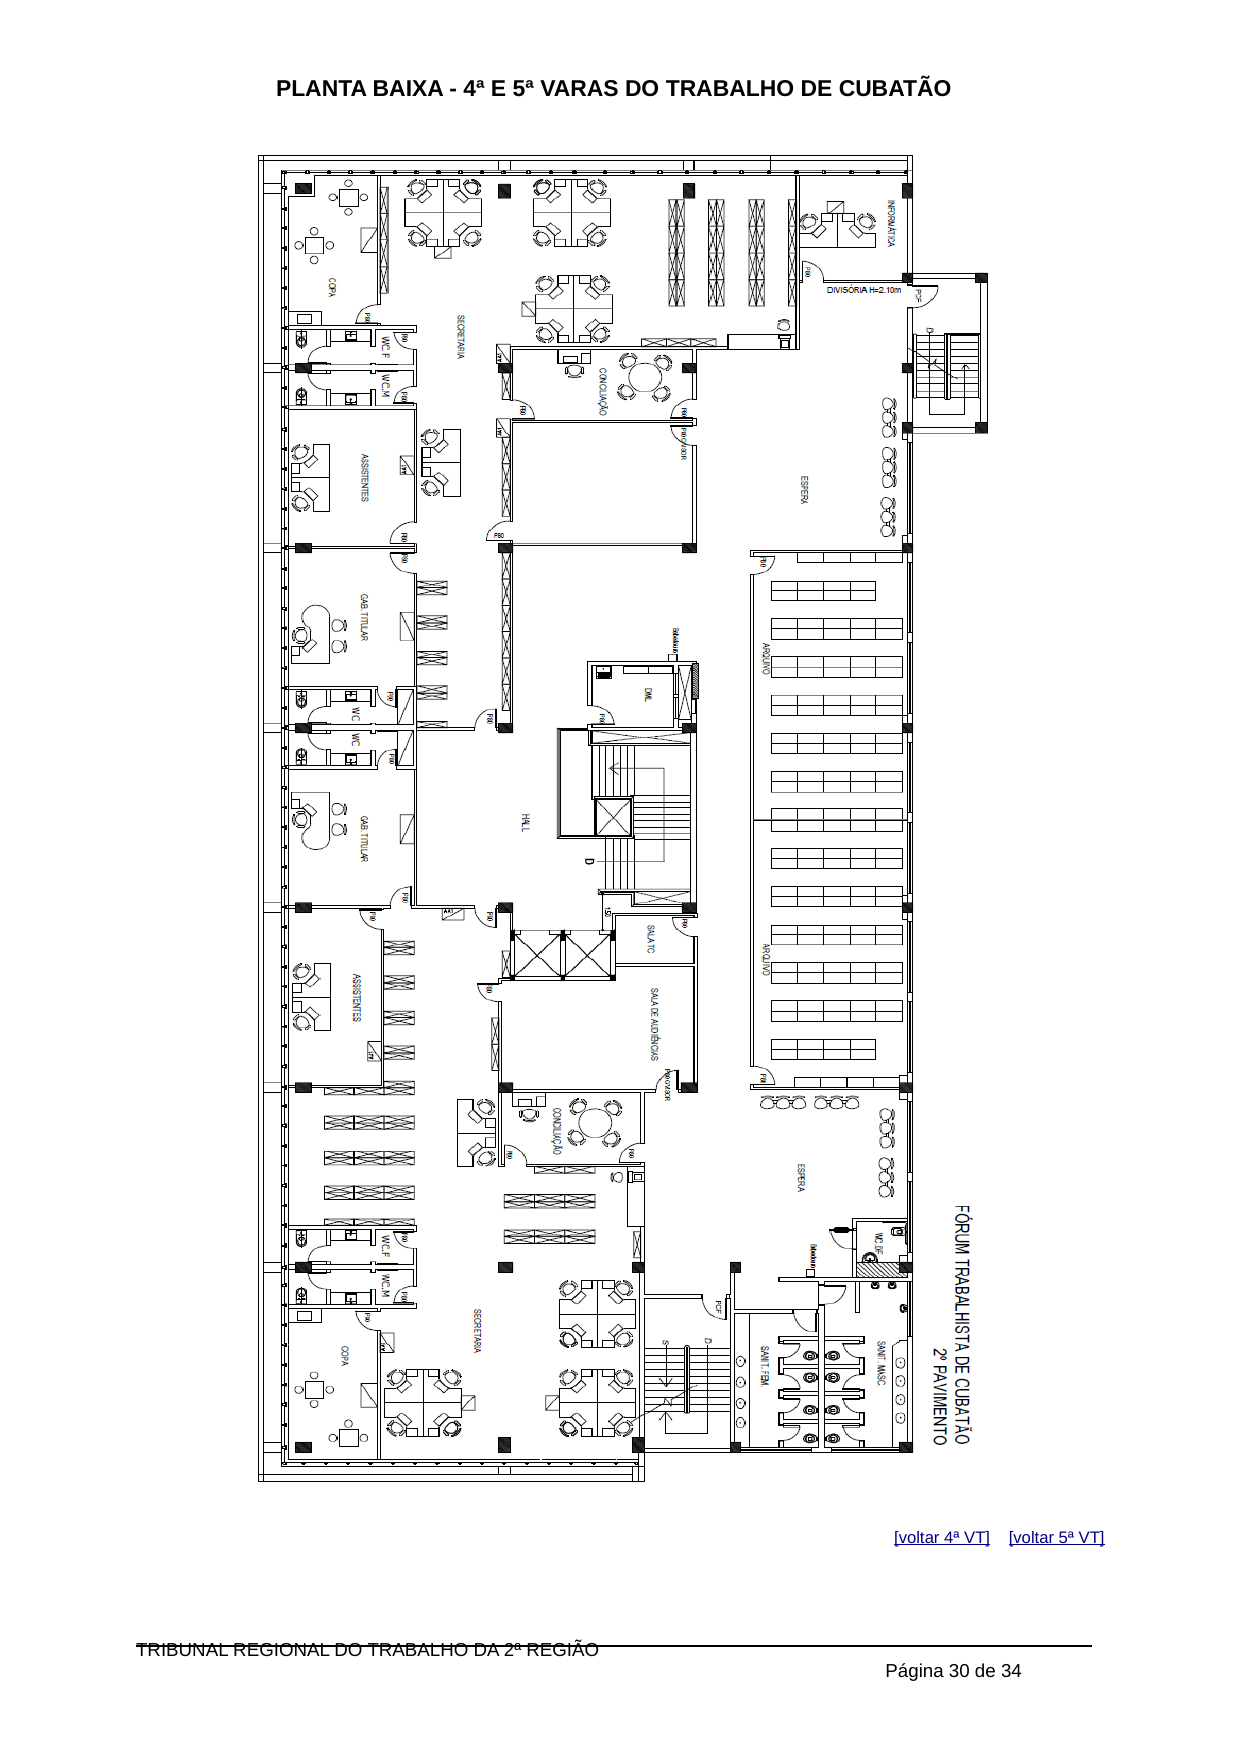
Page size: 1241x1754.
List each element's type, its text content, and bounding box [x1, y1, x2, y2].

text [1001, 179, 1104, 205]
text PLANTA BAIXA - 4ª E 5ª VARAS DO TRABALHO DE CUBATÃO [136, 75, 1104, 101]
text h [136, 127, 1104, 153]
picture [253, 143, 1001, 1483]
text [voltar 4ª VT] [voltar 5ª VT] [136, 1527, 1104, 1547]
text H [136, 179, 253, 205]
